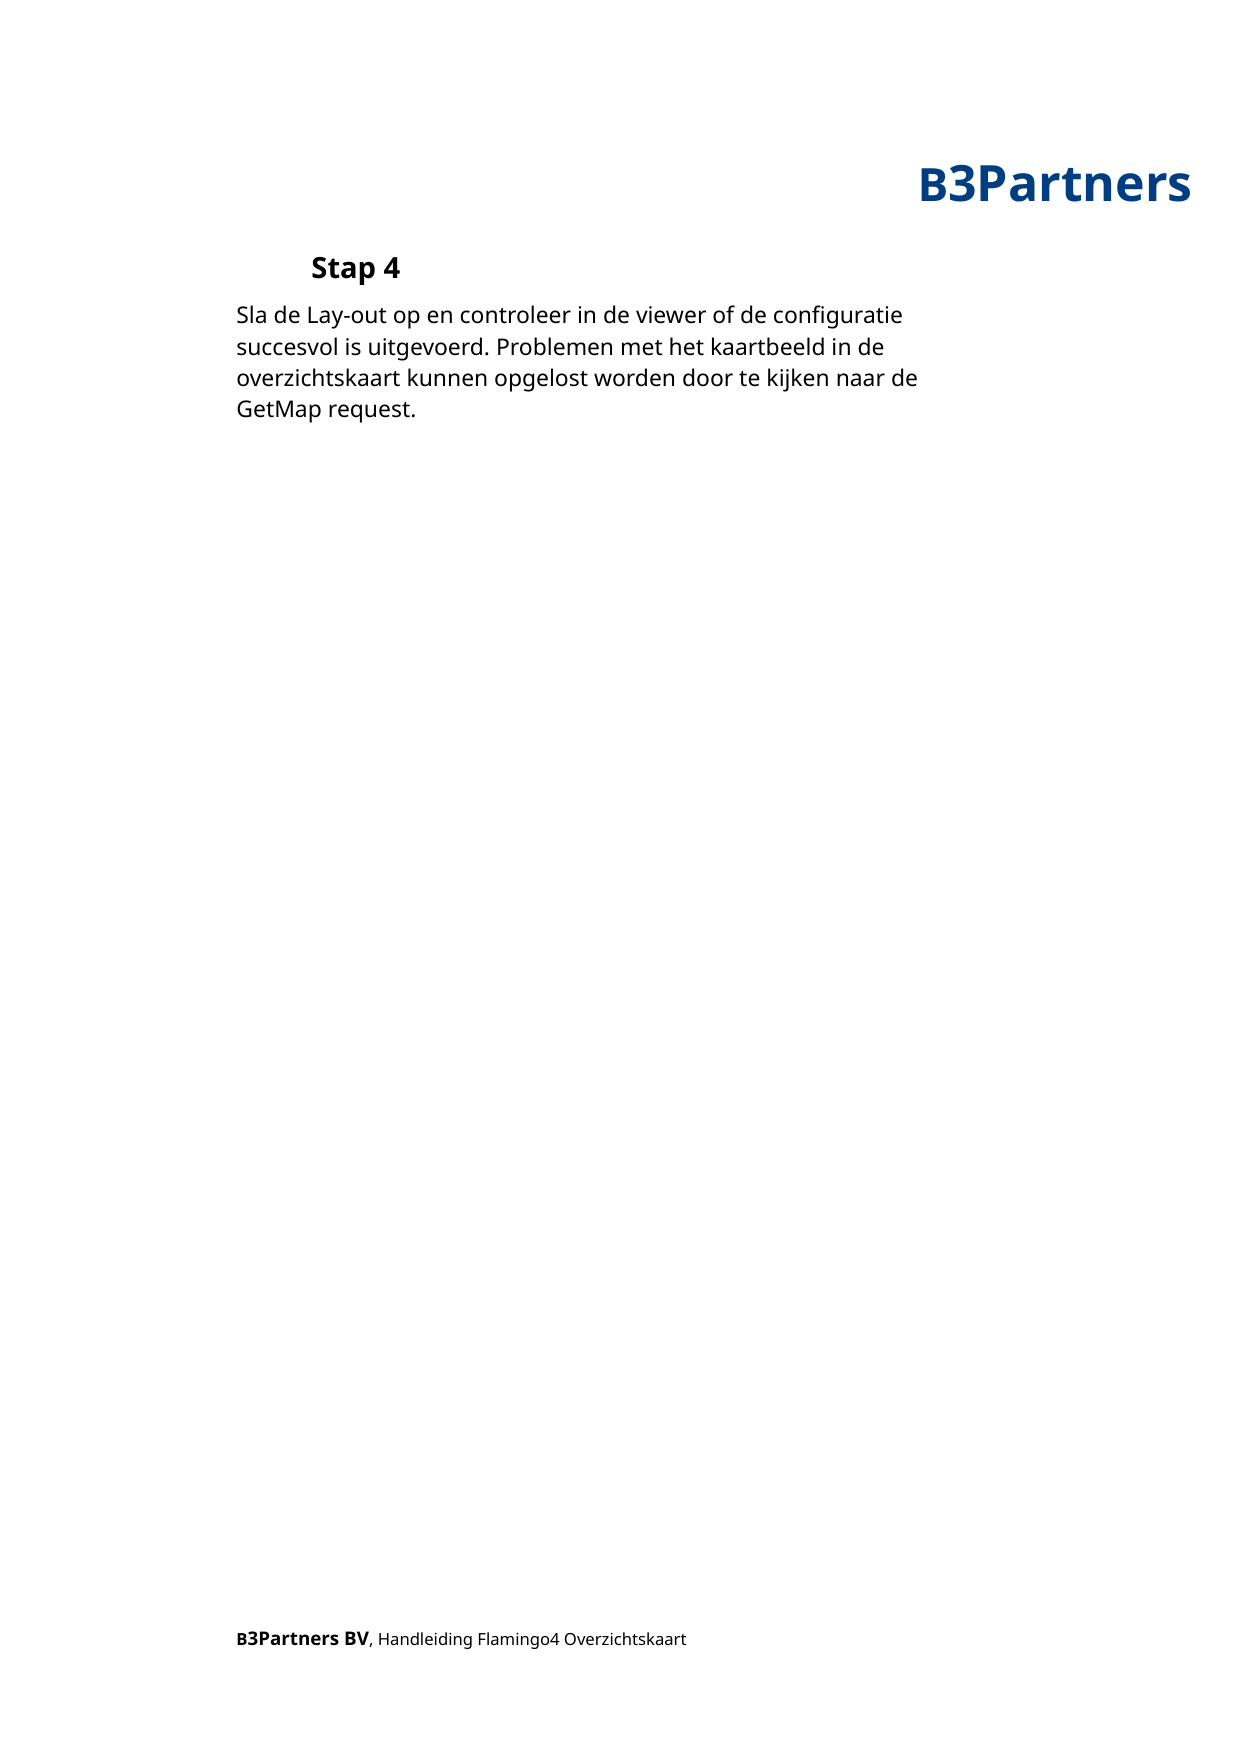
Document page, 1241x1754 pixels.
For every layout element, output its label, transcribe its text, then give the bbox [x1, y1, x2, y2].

subtitle Stap 4 [311, 247, 1004, 287]
text Sla de Lay-out op en controleer in de viewer of de configuratie succesvol is uitgevoerd. Problemen met het kaartbeeld in de overzichtskaart kunnen opgelost worden door te kijken naar de GetMap request. [236, 299, 1004, 424]
